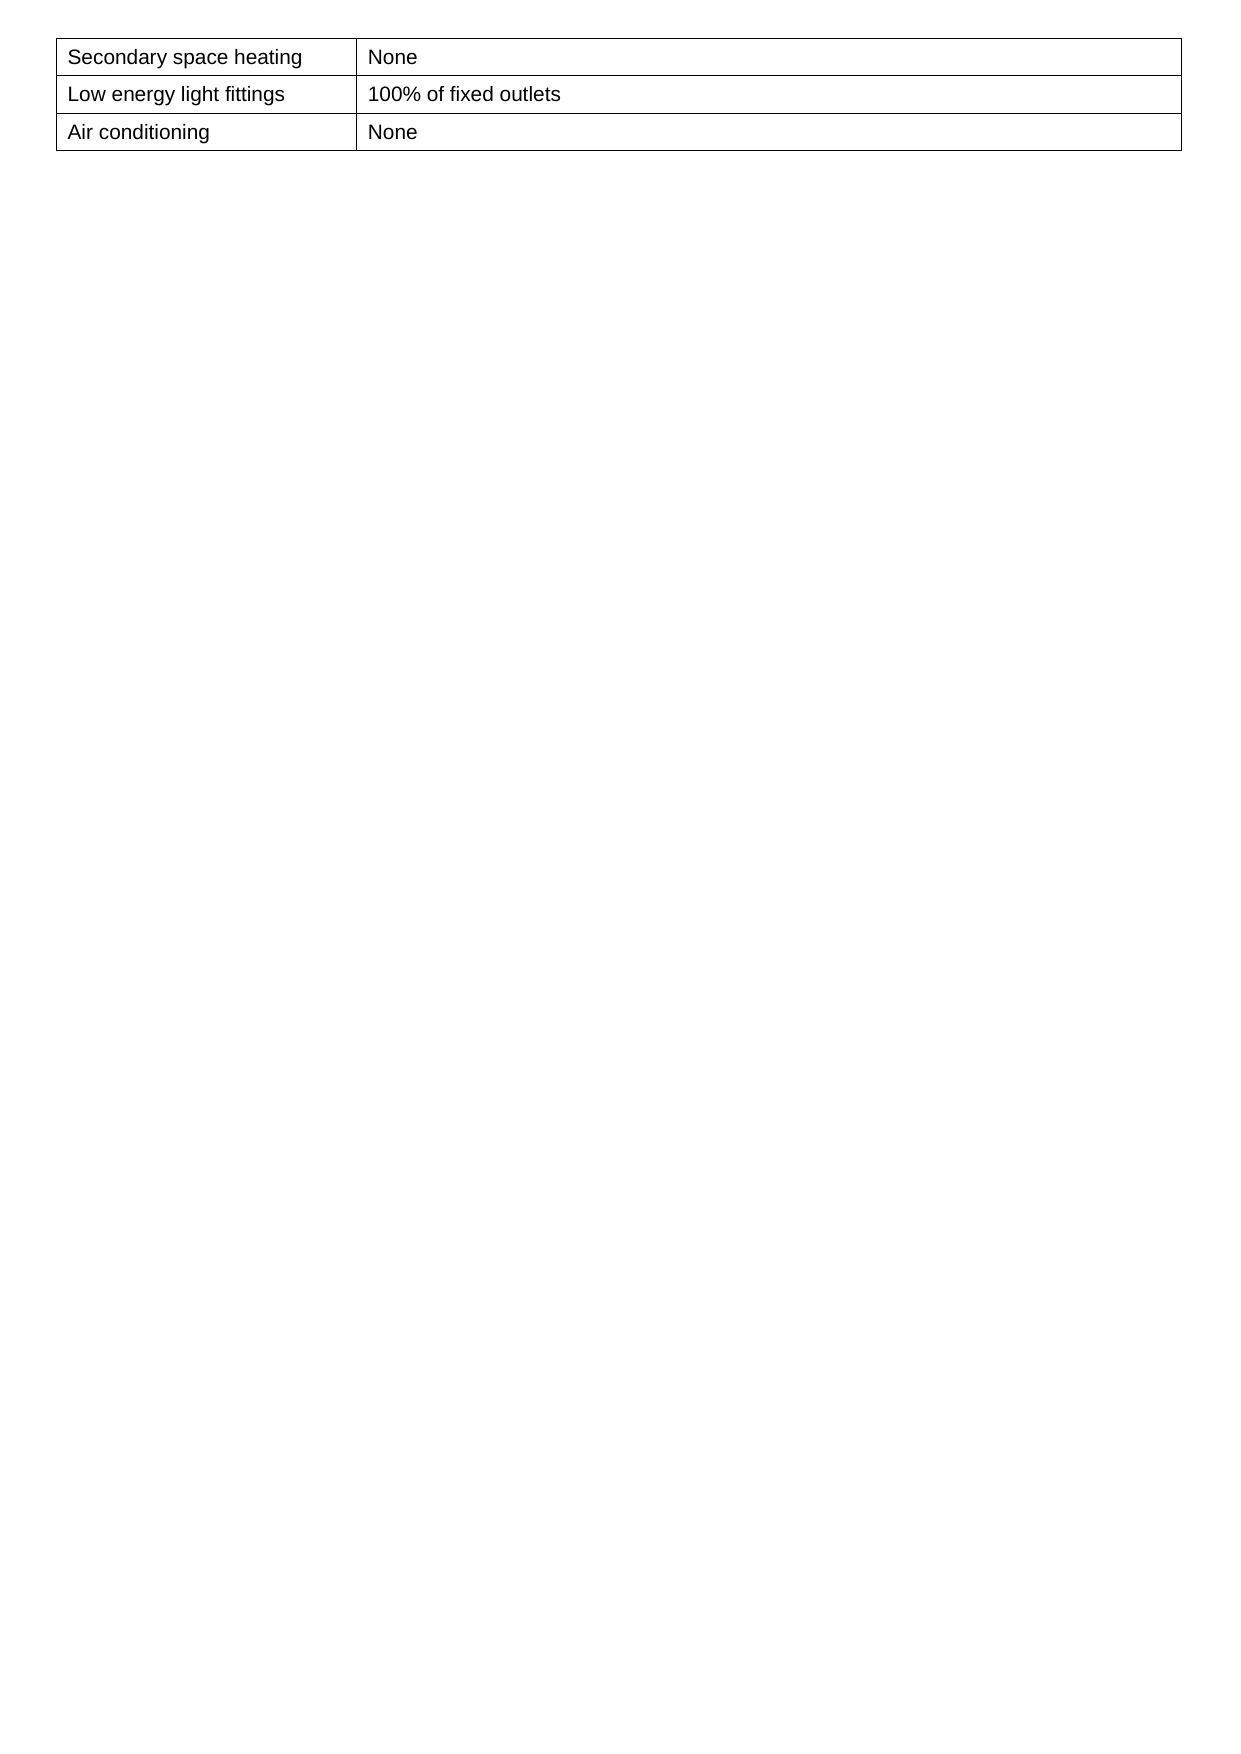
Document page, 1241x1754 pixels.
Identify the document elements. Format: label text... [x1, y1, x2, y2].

table_cell None [357, 114, 1181, 150]
table_cell Air conditioning [57, 114, 356, 150]
table_cell None [357, 39, 1181, 75]
table_cell Low energy light fittings [57, 76, 356, 112]
table_cell 100% of fixed outlets [357, 76, 1181, 112]
table_cell Secondary space heating [57, 39, 356, 75]
